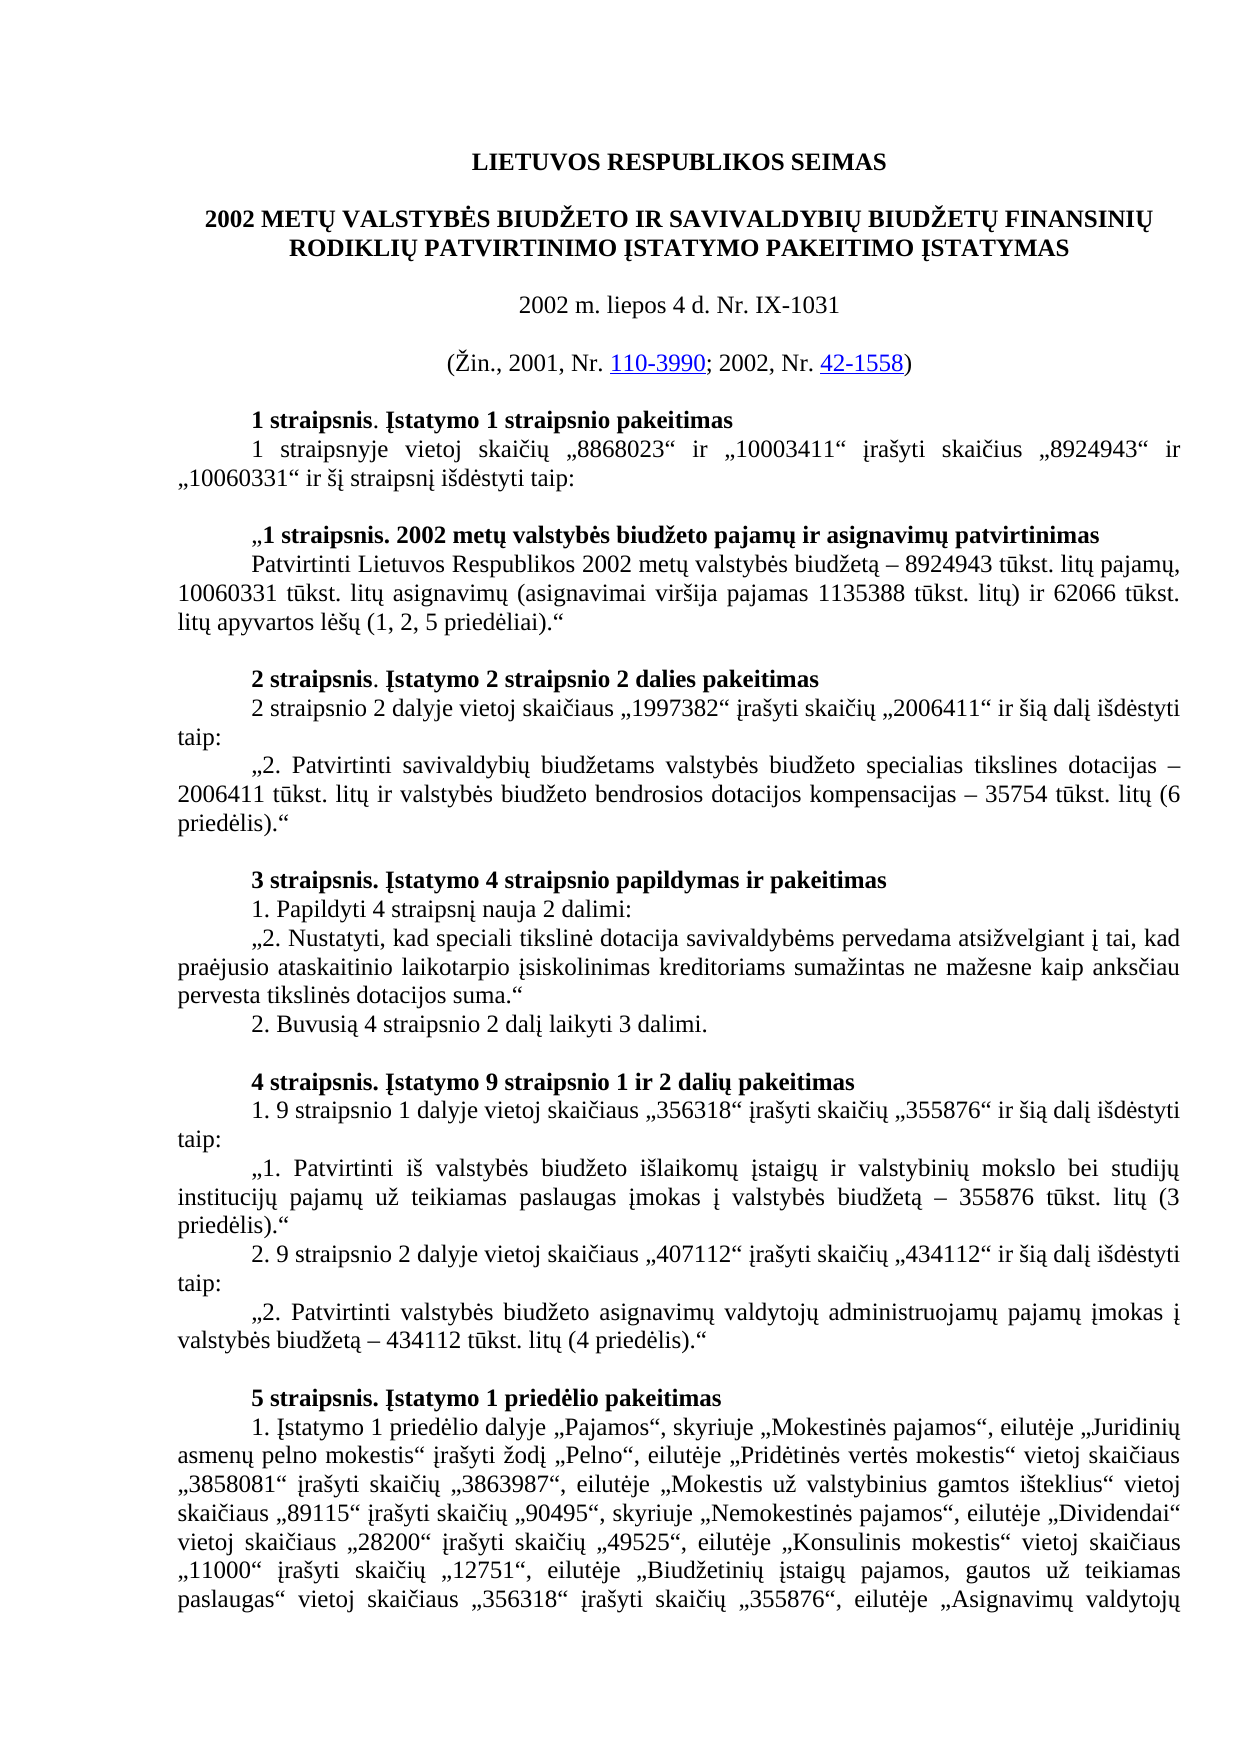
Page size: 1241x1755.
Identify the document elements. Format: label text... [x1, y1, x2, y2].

text 5 straipsnis. Įstatymo 1 priedėlio pakeitimas [177, 1383, 1181, 1412]
text 2002 m. liepos 4 d. Nr. IX-1031 [177, 291, 1181, 319]
text 2002 METŲ VALSTYBĖS BIUDŽETO IR SAVIVALDYBIŲ BIUDŽETŲ FINANSINIŲ RODIKLIŲ PATVIRTINIMO ĮSTATYMO PAKEITIMO ĮSTATYMAS [177, 204, 1181, 262]
text 1. 9 straipsnio 1 dalyje vietoj skaičiaus „356318“ įrašyti skaičių „355876“ ir šią dalį išdėstyti taip: [177, 1096, 1181, 1153]
text „2. Patvirtinti valstybės biudžeto asignavimų valdytojų administruojamų pajamų įmokas į valstybės biudžetą – 434112 tūkst. litų (4 priedėlis).“ [177, 1297, 1181, 1354]
text 2 straipsnis. Įstatymo 2 straipsnio 2 dalies pakeitimas [177, 664, 1181, 693]
text 4 straipsnis. Įstatymo 9 straipsnio 1 ir 2 dalių pakeitimas [177, 1067, 1181, 1096]
text 1 straipsnyje vietoj skaičių „8868023“ ir „10003411“ įrašyti skaičius „8924943“ ir „10060331“ ir šį straipsnį išdėstyti taip: [177, 434, 1181, 492]
text „1. Patvirtinti iš valstybės biudžeto išlaikomų įstaigų ir valstybinių mokslo bei studijų institucijų pajamų už teikiamas paslaugas įmokas į valstybės biudžetą – 355876 tūkst. litų (3 priedėlis).“ [177, 1153, 1181, 1239]
text (Žin., 2001, Nr. 110-3990; 2002, Nr. 42-1558) [177, 348, 1181, 377]
text 2. Buvusią 4 straipsnio 2 dalį laikyti 3 dalimi. [177, 1009, 1181, 1038]
text „1 straipsnis. 2002 metų valstybės biudžeto pajamų ir asignavimų patvirtinimas [177, 521, 1181, 549]
text Patvirtinti Lietuvos Respublikos 2002 metų valstybės biudžetą – 8924943 tūkst. litų pajamų, 10060331 tūkst. litų asignavimų (asignavimai viršija pajamas 1135388 tūkst. litų) ir 62066 tūkst. litų apyvartos lėšų (1, 2, 5 priedėliai).“ [177, 549, 1181, 636]
text 3 straipsnis. Įstatymo 4 straipsnio papildymas ir pakeitimas [177, 866, 1181, 894]
text 1 straipsnis. Įstatymo 1 straipsnio pakeitimas [177, 406, 1181, 434]
text LIETUVOS RESPUBLIKOS SEIMAS [177, 147, 1181, 176]
text „2. Patvirtinti savivaldybių biudžetams valstybės biudžeto specialias tikslines dotacijas – 2006411 tūkst. litų ir valstybės biudžeto bendrosios dotacijos kompensacijas – 35754 tūkst. litų (6 priedėlis).“ [177, 751, 1181, 837]
text 2 straipsnio 2 dalyje vietoj skaičiaus „1997382“ įrašyti skaičių „2006411“ ir šią dalį išdėstyti taip: [177, 693, 1181, 751]
text 1. Įstatymo 1 priedėlio dalyje „Pajamos“, skyriuje „Mokestinės pajamos“, eilutėje „Juridinių asmenų pelno mokestis“ įrašyti žodį „Pelno“, eilutėje „Pridėtinės vertės mokestis“ vietoj skaičiaus „3858081“ įrašyti skaičių „3863987“, eilutėje „Mokestis už valstybinius gamtos išteklius“ vietoj skaičiaus „89115“ įrašyti skaičių „90495“, skyriuje „Nemokestinės pajamos“, eilutėje „Dividendai“ vietoj skaičiaus „28200“ įrašyti skaičių „49525“, eilutėje „Konsulinis mokestis“ vietoj skaičiaus „11000“ įrašyti skaičių „12751“, eilutėje „Biudžetinių įstaigų pajamos, gautos už teikiamas paslaugas“ vietoj skaičiaus „356318“ įrašyti skaičių „355876“, eilutėje „Asignavimų valdytojų [177, 1412, 1181, 1613]
text „2. Nustatyti, kad speciali tikslinė dotacija savivaldybėms pervedama atsižvelgiant į tai, kad praėjusio ataskaitinio laikotarpio įsiskolinimas kreditoriams sumažintas ne mažesne kaip anksčiau pervesta tikslinės dotacijos suma.“ [177, 923, 1181, 1009]
text 2. 9 straipsnio 2 dalyje vietoj skaičiaus „407112“ įrašyti skaičių „434112“ ir šią dalį išdėstyti taip: [177, 1239, 1181, 1297]
text 1. Papildyti 4 straipsnį nauja 2 dalimi: [177, 894, 1181, 923]
